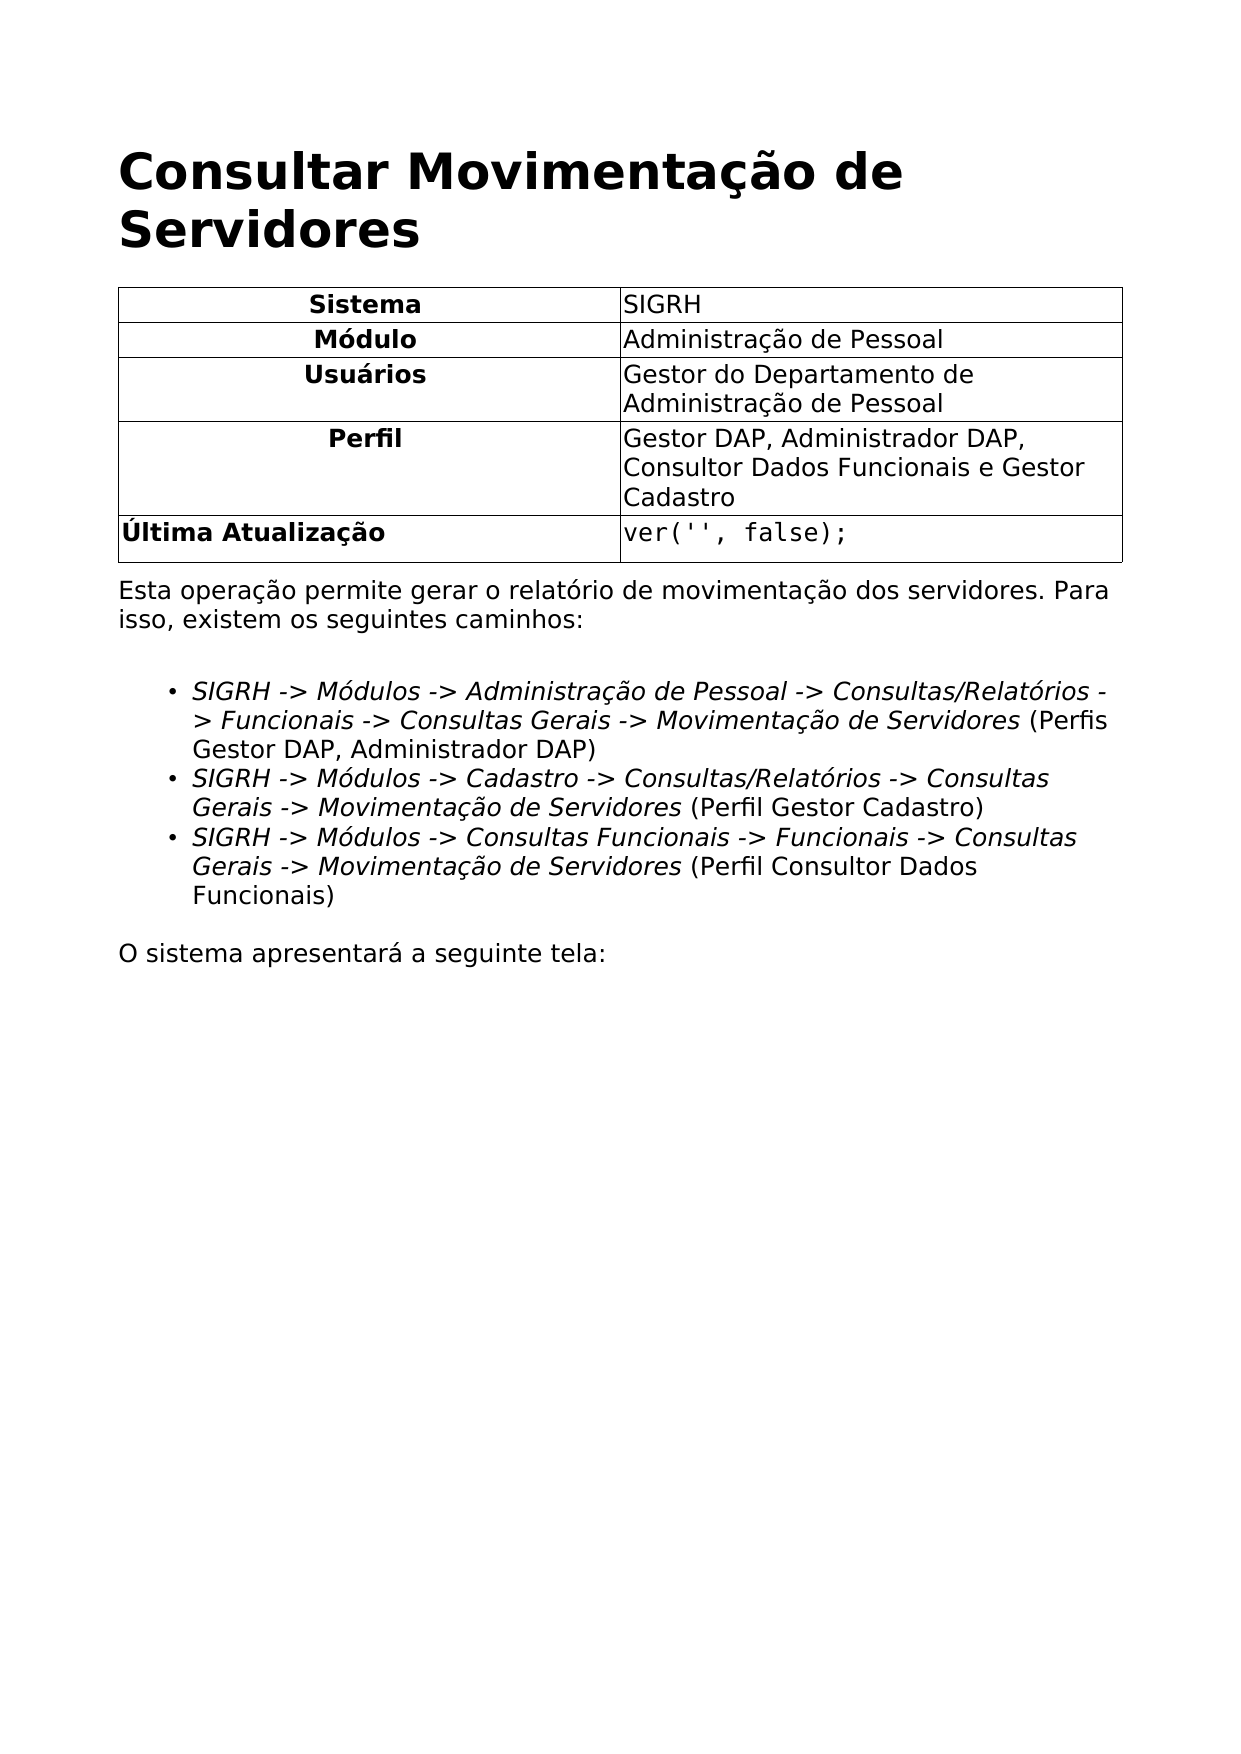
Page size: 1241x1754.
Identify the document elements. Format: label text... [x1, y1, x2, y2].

table_cell Última Atualização [119, 516, 620, 562]
table_cell Gestor DAP, Administrador DAP, Consultor Dados Funcionais e Gestor Cadastro [621, 422, 1122, 515]
table_cell ver('', false); [621, 516, 1122, 562]
table_cell Perfil [119, 422, 620, 515]
list SIGRH -> Módulos -> Consultas Funcionais -> Funcionais -> Consultas Gerais -> Movimentação de Servidores (Perfil Consultor Dados Funcionais) [177, 823, 1122, 910]
list SIGRH -> Módulos -> Administração de Pessoal -> Consultas/Relatórios -> Funcionais -> Consultas Gerais -> Movimentação de Servidores (Perfis Gestor DAP, Administrador DAP) [177, 677, 1122, 764]
list SIGRH -> Módulos -> Cadastro -> Consultas/Relatórios -> Consultas Gerais -> Movimentação de Servidores (Perfil Gestor Cadastro) [177, 764, 1122, 823]
table_cell Administração de Pessoal [621, 323, 1122, 357]
text O sistema apresentará a seguinte tela: [118, 940, 1122, 969]
table_cell Módulo [119, 323, 620, 357]
subtitle Consultar Movimentação de Servidores [118, 143, 1122, 259]
table_header SIGRH [621, 288, 1122, 322]
text Esta operação permite gerar o relatório de movimentação dos servidores. Para isso, existem os seguintes caminhos: [118, 577, 1122, 635]
table_cell Usuários [119, 358, 620, 421]
table_header Sistema [119, 288, 620, 322]
table_cell Gestor do Departamento de Administração de Pessoal [621, 358, 1122, 421]
